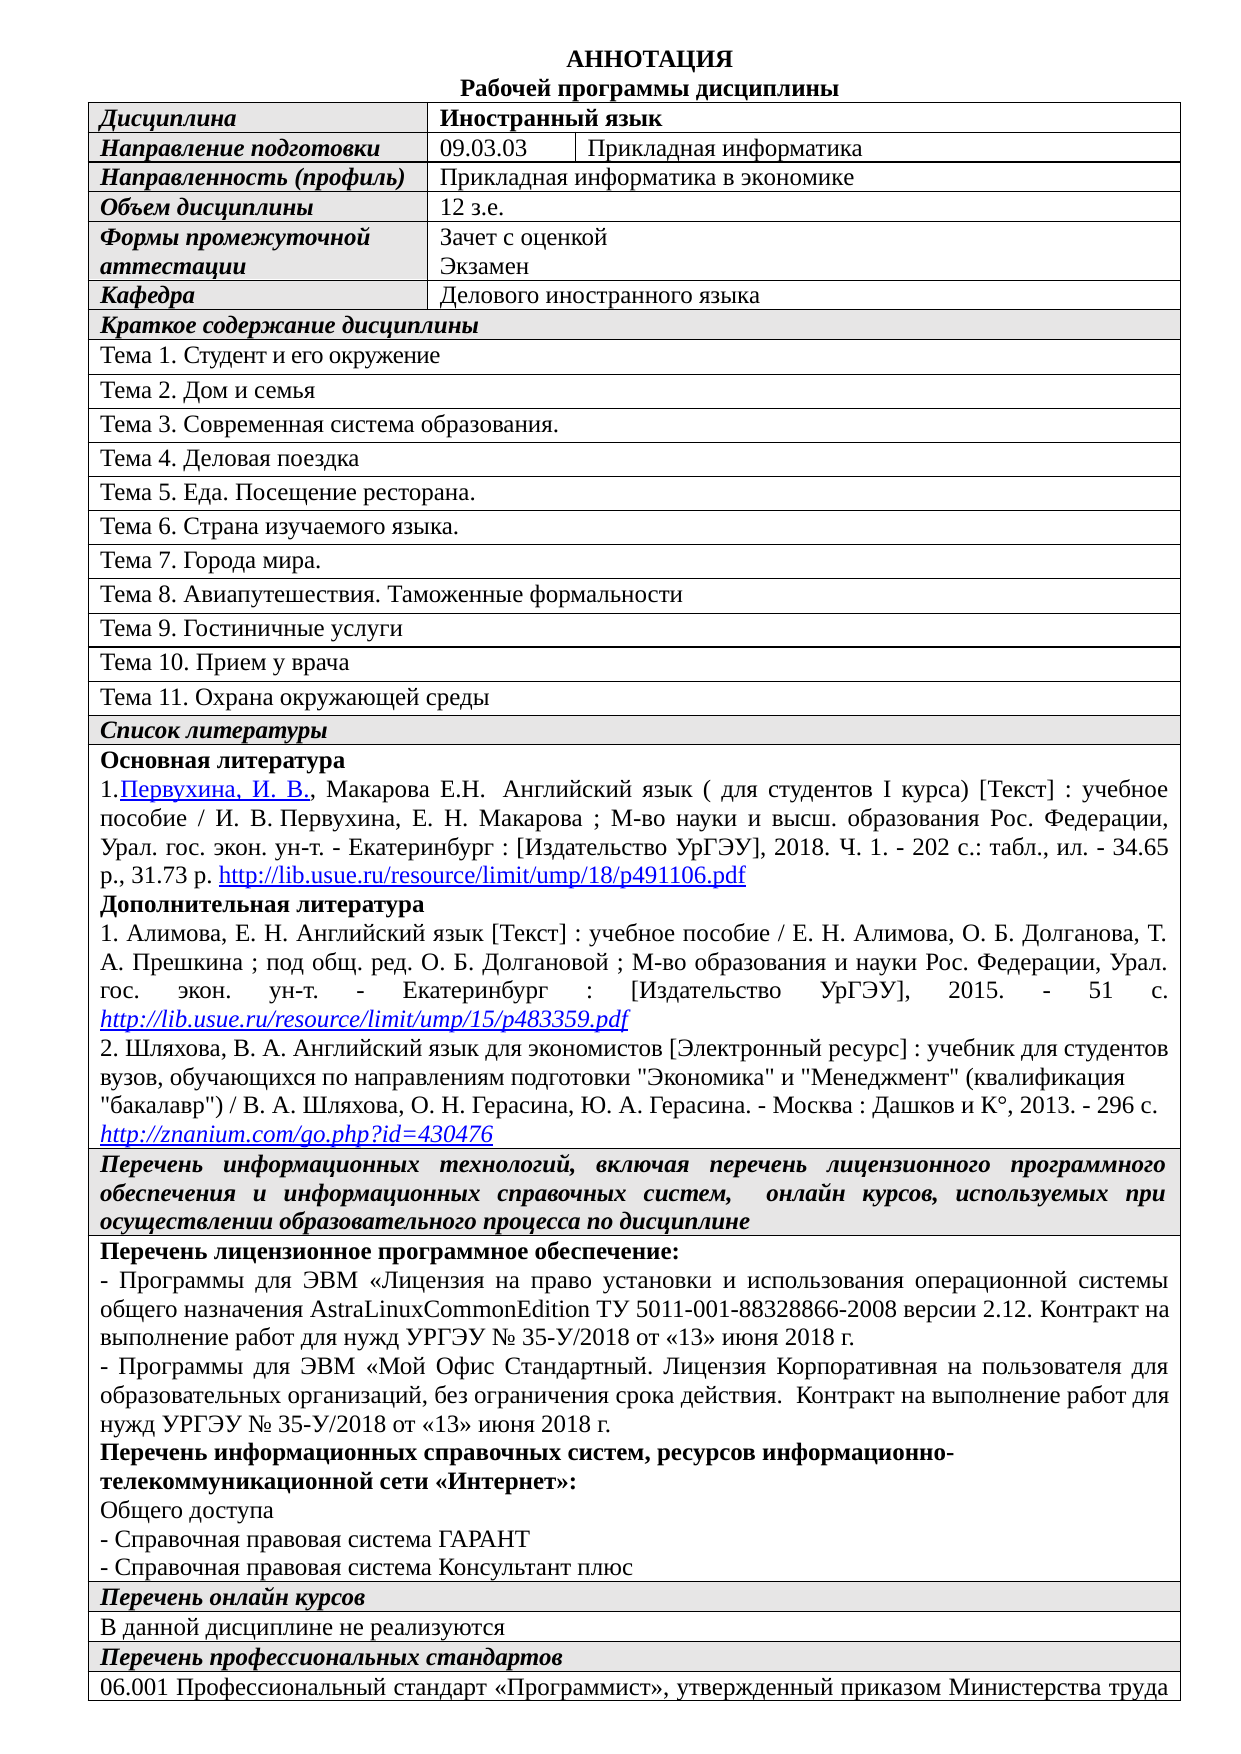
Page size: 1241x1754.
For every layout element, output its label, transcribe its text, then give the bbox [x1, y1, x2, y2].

table_cell 06.001 Профессиональный стандарт «Программист», утвержденный приказом Министерства труда [89, 1672, 1180, 1700]
table_cell Тема 2. Дом и семья [89, 375, 1180, 408]
table_header Дисциплина [89, 103, 427, 132]
table_cell Направление подготовки [89, 133, 427, 161]
table_cell Кафедра [89, 281, 427, 309]
table_cell Основная литература Первухина, И. В., Макарова Е.Н. Английский язык ( для студентов I курса) [Текст] : учебное пособие / И. В. Первухина, Е. Н. Макарова ; М-во науки и высш. образования Рос. Федерации, Урал. гос. экон. ун-т. - Екатеринбург : [Издательство УрГЭУ], 2018. Ч. 1. - 202 с.: табл., ил. - 34.65 р., 31.73 р. http://lib.usue.ru/resource/limit/ump/18/p491106.pdf Дополнительная литература 1. Алимова, Е. Н. Английский язык [Текст] : учебное пособие / Е. Н. Алимова, О. Б. Долганова, Т. А. Прешкина ; под общ. ред. О. Б. Долгановой ; М-во образования и науки Рос. Федерации, Урал. гос. экон. ун-т. - Екатеринбург : [Издательство УрГЭУ], 2015. - 51 с. http://lib.usue.ru/resource/limit/ump/15/p483359.pdf 2. Шляхова, В. А. Английский язык для экономистов [Электронный ресурс] : учебник для студентов вузов, обучающихся по направлениям подготовки "Экономика" и "Менеджмент" (квалификация "бакалавр") / В. А. Шляхова, О. Н. Герасина, Ю. А. Герасина. - Москва : Дашков и К°, 2013. - 296 с. http://znanium.com/go.php?id=430476 [89, 745, 1180, 1148]
table_cell Делового иностранного языка [428, 281, 1180, 309]
table_cell Тема 4. Деловая поездка [89, 443, 1180, 476]
table_cell Перечень профессиональных стандартов [89, 1642, 1180, 1671]
table_cell Краткое содержание дисциплины [89, 310, 1180, 339]
table_cell Прикладная информатика [576, 133, 1180, 161]
table_cell Объем дисциплины [89, 192, 427, 221]
text Рабочей программы дисциплины [118, 73, 1181, 102]
table_cell Тема 5. Еда. Посещение ресторана. [89, 477, 1180, 510]
table_cell Формы промежуточной аттестации [89, 222, 427, 279]
table_cell Тема 7. Города мира. [89, 545, 1180, 578]
table_cell Перечень информационных технологий, включая перечень лицензионного программного обеспечения и информационных справочных систем, онлайн курсов, используемых при осуществлении образовательного процесса по дисциплине [89, 1149, 1180, 1235]
table_cell Тема 8. Авиапутешествия. Таможенные формальности [89, 579, 1180, 612]
table_cell Тема 10. Прием у врача [89, 648, 1180, 681]
table_cell Список литературы [89, 716, 1180, 744]
table_cell В данной дисциплине не реализуются [89, 1612, 1180, 1641]
table_cell Тема 6. Страна изучаемого языка. [89, 511, 1180, 544]
table_cell 12 з.е. [428, 192, 1180, 221]
table_cell Тема 11. Охрана окружающей среды [89, 682, 1180, 714]
table_cell Прикладная информатика в экономике [428, 163, 1180, 191]
table_cell 09.03.03 [428, 133, 575, 161]
table_cell Направленность (профиль) [89, 163, 427, 191]
table_cell Тема 9. Гостиничные услуги [89, 614, 1180, 646]
table_cell Тема 1. Студент и его окружение [89, 340, 1180, 374]
text АННОТАЦИЯ [118, 44, 1181, 73]
table_header Иностранный язык [428, 103, 1180, 132]
table_cell Перечень онлайн курсов [89, 1582, 1180, 1611]
table_cell Зачет с оценкой Экзамен [428, 222, 1180, 279]
table_cell Перечень лицензионное программное обеспечение: - Программы для ЭВМ «Лицензия на право установки и использования операционной системы общего назначения AstraLinuxCommonEdition ТУ 5011-001-88328866-2008 версии 2.12. Контракт на выполнение работ для нужд УРГЭУ № 35-У/2018 от «13» июня 2018 г. - Программы для ЭВМ «Мой Офис Стандартный. Лицензия Корпоративная на пользователя для образовательных организаций, без ограничения срока действия. Контракт на выполнение работ для нужд УРГЭУ № 35-У/2018 от «13» июня 2018 г. Перечень информационных справочных систем, ресурсов информационно-телекоммуникационной сети «Интернет»: Общего доступа - Справочная правовая система ГАРАНТ - Справочная правовая система Консультант плюс [89, 1236, 1180, 1581]
table_cell Тема 3. Современная система образования. [89, 409, 1180, 442]
